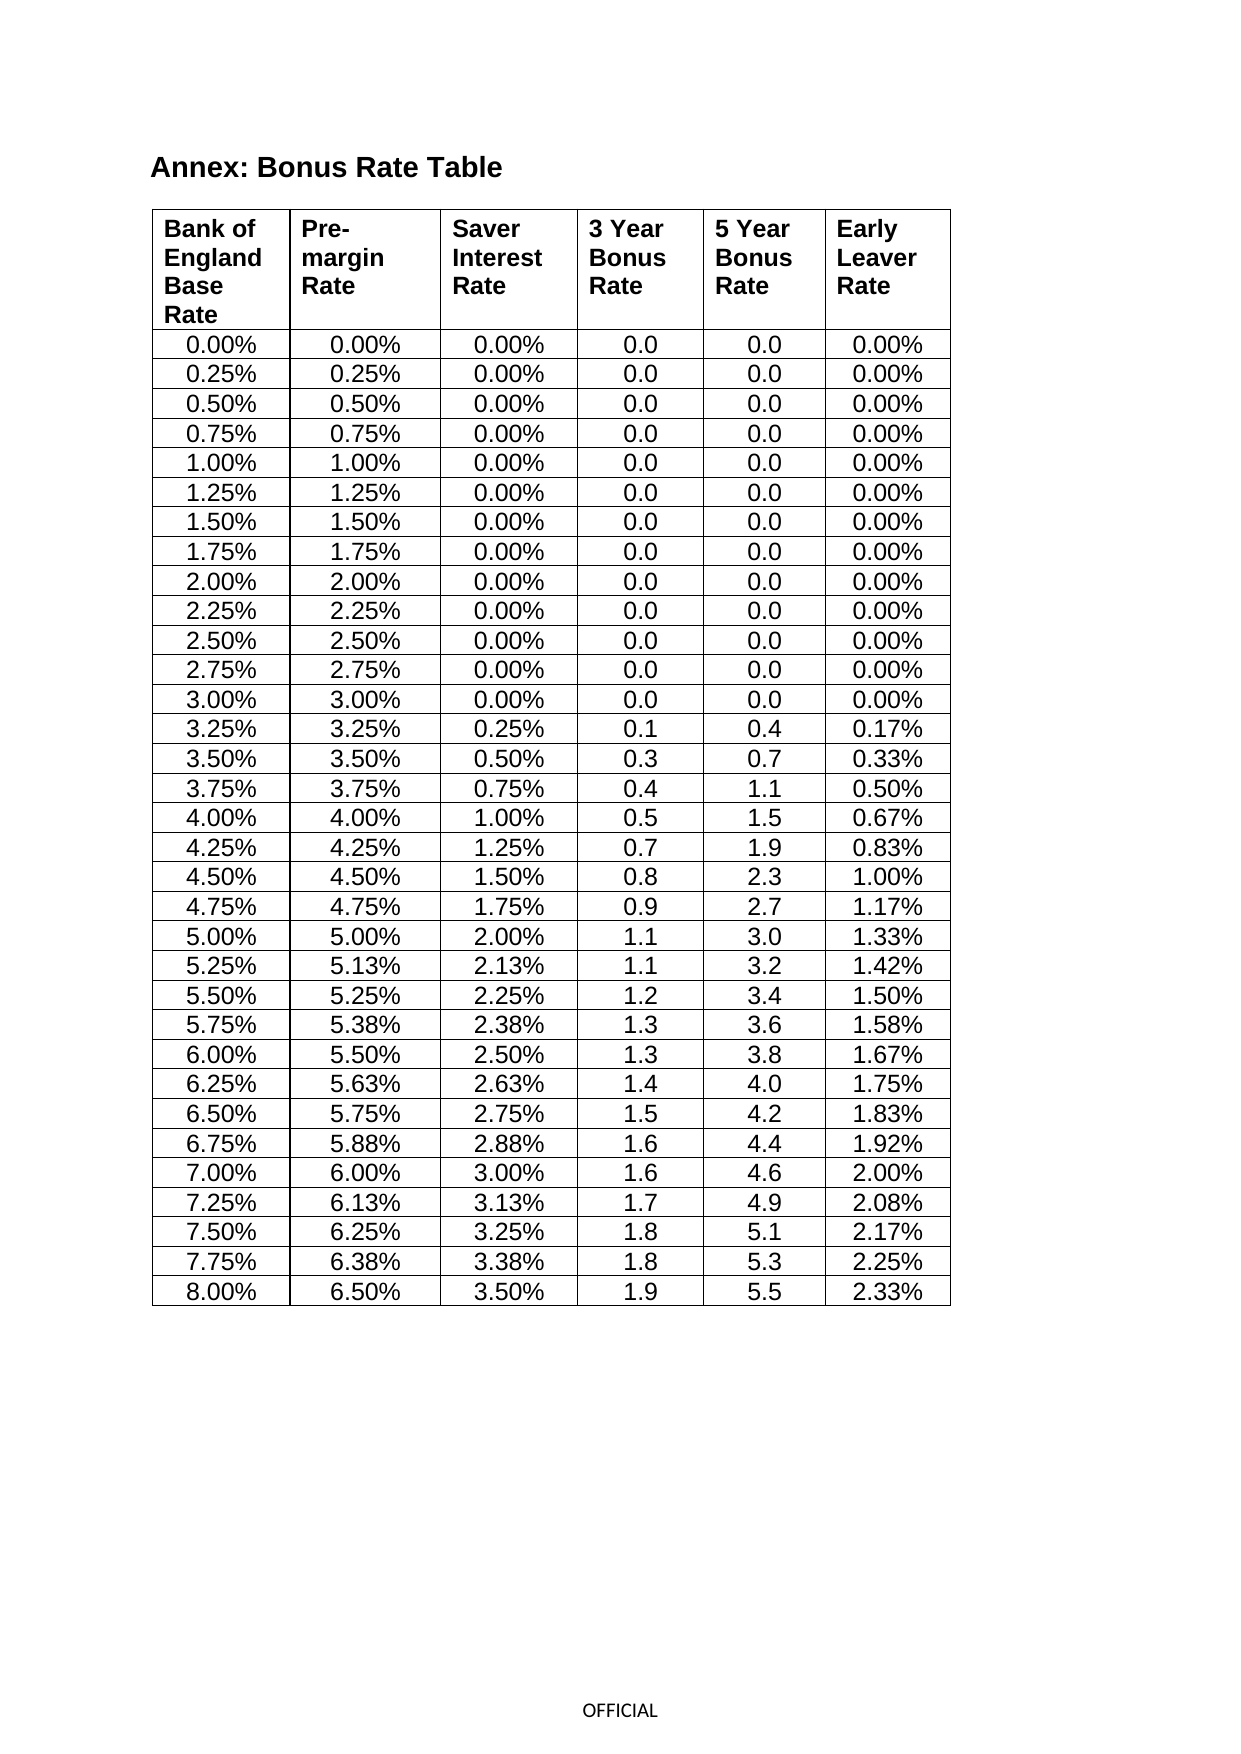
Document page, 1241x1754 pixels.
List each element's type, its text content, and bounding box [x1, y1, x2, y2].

table_cell 1.50% [441, 862, 577, 891]
table_cell 3.00% [153, 685, 289, 713]
table_cell 1.5 [704, 803, 825, 832]
table_cell 1.00% [826, 862, 950, 891]
table_cell 6.50% [153, 1099, 289, 1127]
table_cell 1.75% [291, 537, 440, 565]
table_cell 0.00% [441, 566, 577, 595]
table_cell 4.00% [153, 803, 289, 832]
table_header Early Leaver Rate [826, 210, 950, 329]
table_cell 6.25% [153, 1069, 289, 1098]
table_cell 0.00% [826, 596, 950, 624]
table_cell 2.3 [704, 862, 825, 891]
table_cell 4.0 [704, 1069, 825, 1098]
table_cell 4.75% [291, 892, 440, 920]
table_cell 1.3 [578, 1010, 703, 1039]
table_cell 2.75% [153, 655, 289, 684]
table_cell 7.25% [153, 1188, 289, 1216]
table_cell 0.00% [441, 478, 577, 506]
table_cell 1.00% [291, 448, 440, 477]
table_cell 0.0 [578, 596, 703, 624]
table_cell 0.00% [441, 448, 577, 477]
table_cell 0.0 [704, 566, 825, 595]
table_cell 7.75% [153, 1247, 289, 1275]
table_cell 5.38% [291, 1010, 440, 1039]
table_cell 2.00% [826, 1158, 950, 1187]
table_cell 0.0 [578, 389, 703, 417]
table_cell 3.25% [153, 714, 289, 743]
table_cell 0.00% [826, 537, 950, 565]
table_cell 0.0 [578, 566, 703, 595]
table_cell 2.50% [291, 626, 440, 654]
table_cell 0.50% [153, 389, 289, 417]
table_cell 2.75% [291, 655, 440, 684]
table_cell 4.4 [704, 1129, 825, 1157]
table_cell 1.17% [826, 892, 950, 920]
table_cell 1.1 [704, 774, 825, 802]
table_cell 0.0 [704, 626, 825, 654]
table_cell 5.50% [153, 981, 289, 1009]
table_cell 0.00% [826, 478, 950, 506]
table_cell 0.25% [153, 359, 289, 388]
table_cell 0.00% [826, 685, 950, 713]
table_cell 3.00% [441, 1158, 577, 1187]
table_cell 1.75% [826, 1069, 950, 1098]
table_cell 7.00% [153, 1158, 289, 1187]
table_cell 0.0 [578, 419, 703, 447]
table_cell 0.00% [826, 626, 950, 654]
table_cell 0.0 [704, 448, 825, 477]
table_cell 0.0 [578, 537, 703, 565]
table_cell 1.33% [826, 921, 950, 950]
table_cell 1.6 [578, 1129, 703, 1157]
table_cell 1.75% [441, 892, 577, 920]
table_cell 3.50% [441, 1276, 577, 1305]
table_cell 0.0 [704, 330, 825, 358]
table_cell 2.13% [441, 951, 577, 979]
table_cell 0.00% [826, 359, 950, 388]
table_cell 5.13% [291, 951, 440, 979]
table_cell 1.83% [826, 1099, 950, 1127]
table_cell 0.9 [578, 892, 703, 920]
table_cell 3.75% [291, 774, 440, 802]
table_cell 2.25% [291, 596, 440, 624]
table_cell 5.00% [153, 921, 289, 950]
table_cell 0.00% [441, 685, 577, 713]
table_cell 3.25% [291, 714, 440, 743]
table_cell 7.50% [153, 1217, 289, 1246]
table_cell 0.0 [704, 478, 825, 506]
table_cell 0.00% [441, 626, 577, 654]
table_cell 0.67% [826, 803, 950, 832]
table_cell 1.50% [291, 507, 440, 536]
table_cell 0.00% [826, 330, 950, 358]
table_cell 0.0 [704, 685, 825, 713]
table_cell 0.75% [441, 774, 577, 802]
table_cell 0.00% [826, 389, 950, 417]
table_cell 4.75% [153, 892, 289, 920]
table_cell 1.1 [578, 921, 703, 950]
table_cell 0.00% [826, 419, 950, 447]
table_cell 3.8 [704, 1040, 825, 1068]
table_cell 1.7 [578, 1188, 703, 1216]
table_cell 0.0 [704, 507, 825, 536]
table_cell 1.9 [704, 833, 825, 861]
table_cell 0.00% [441, 330, 577, 358]
table_cell 0.00% [441, 655, 577, 684]
table_cell 6.25% [291, 1217, 440, 1246]
table_cell 3.6 [704, 1010, 825, 1039]
table_cell 0.00% [826, 655, 950, 684]
table_cell 4.2 [704, 1099, 825, 1127]
table_cell 4.50% [153, 862, 289, 891]
table_cell 4.25% [153, 833, 289, 861]
table_cell 0.50% [291, 389, 440, 417]
table_cell 0.8 [578, 862, 703, 891]
table_cell 0.00% [153, 330, 289, 358]
table_cell 0.75% [153, 419, 289, 447]
table_cell 0.17% [826, 714, 950, 743]
table_cell 5.1 [704, 1217, 825, 1246]
table_cell 6.75% [153, 1129, 289, 1157]
table_cell 0.00% [441, 537, 577, 565]
table_cell 2.38% [441, 1010, 577, 1039]
table_cell 2.25% [153, 596, 289, 624]
table_cell 0.00% [291, 330, 440, 358]
table_cell 0.7 [704, 744, 825, 772]
table_cell 3.4 [704, 981, 825, 1009]
table_cell 1.25% [153, 478, 289, 506]
table_cell 0.0 [704, 655, 825, 684]
table_cell 4.00% [291, 803, 440, 832]
table_cell 2.88% [441, 1129, 577, 1157]
table_cell 4.6 [704, 1158, 825, 1187]
table_cell 6.38% [291, 1247, 440, 1275]
table_cell 3.25% [441, 1217, 577, 1246]
table_header 5 Year Bonus Rate [704, 210, 825, 329]
table_cell 2.75% [441, 1099, 577, 1127]
table_cell 0.00% [441, 389, 577, 417]
table_cell 3.50% [291, 744, 440, 772]
table_cell 0.0 [704, 359, 825, 388]
table_cell 0.4 [578, 774, 703, 802]
table_cell 1.3 [578, 1040, 703, 1068]
table_cell 1.67% [826, 1040, 950, 1068]
table_cell 0.0 [578, 626, 703, 654]
table_cell 3.13% [441, 1188, 577, 1216]
table_cell 6.00% [291, 1158, 440, 1187]
table_cell 0.50% [826, 774, 950, 802]
table_cell 1.92% [826, 1129, 950, 1157]
table_cell 3.2 [704, 951, 825, 979]
table_cell 1.6 [578, 1158, 703, 1187]
table_cell 0.00% [441, 359, 577, 388]
table_cell 0.00% [441, 419, 577, 447]
table_cell 1.50% [153, 507, 289, 536]
table_cell 0.0 [578, 448, 703, 477]
table_cell 5.00% [291, 921, 440, 950]
table_cell 1.8 [578, 1247, 703, 1275]
table_cell 0.00% [441, 507, 577, 536]
table_cell 1.58% [826, 1010, 950, 1039]
table_cell 2.50% [153, 626, 289, 654]
table_cell 4.50% [291, 862, 440, 891]
table_cell 0.3 [578, 744, 703, 772]
table_cell 0.0 [578, 655, 703, 684]
table_cell 0.33% [826, 744, 950, 772]
table_cell 0.1 [578, 714, 703, 743]
table_cell 0.00% [826, 507, 950, 536]
table_cell 0.0 [578, 330, 703, 358]
table_cell 2.63% [441, 1069, 577, 1098]
table_cell 5.75% [153, 1010, 289, 1039]
table_cell 0.0 [578, 685, 703, 713]
table_cell 0.00% [826, 566, 950, 595]
table_cell 3.38% [441, 1247, 577, 1275]
table_cell 3.00% [291, 685, 440, 713]
table_cell 8.00% [153, 1276, 289, 1305]
table_header 3 Year Bonus Rate [578, 210, 703, 329]
table_cell 2.7 [704, 892, 825, 920]
table_cell 5.75% [291, 1099, 440, 1127]
table_cell 0.4 [704, 714, 825, 743]
table_cell 5.63% [291, 1069, 440, 1098]
table_cell 6.50% [291, 1276, 440, 1305]
table_cell 0.00% [441, 596, 577, 624]
table_cell 6.00% [153, 1040, 289, 1068]
table_cell 3.50% [153, 744, 289, 772]
table_cell 1.50% [826, 981, 950, 1009]
table_cell 0.0 [704, 537, 825, 565]
table_cell 1.4 [578, 1069, 703, 1098]
table_cell 0.00% [826, 448, 950, 477]
table_cell 0.0 [578, 507, 703, 536]
table_cell 2.00% [291, 566, 440, 595]
table_cell 6.13% [291, 1188, 440, 1216]
table_cell 1.1 [578, 951, 703, 979]
table_cell 5.25% [153, 951, 289, 979]
table_cell 5.50% [291, 1040, 440, 1068]
table_cell 3.75% [153, 774, 289, 802]
table_cell 1.2 [578, 981, 703, 1009]
table_cell 0.25% [291, 359, 440, 388]
table_header Bank of England Base Rate [153, 210, 289, 329]
table_cell 4.25% [291, 833, 440, 861]
table_cell 1.9 [578, 1276, 703, 1305]
table_cell 2.25% [826, 1247, 950, 1275]
table_cell 0.0 [704, 596, 825, 624]
table_cell 3.0 [704, 921, 825, 950]
table_cell 1.8 [578, 1217, 703, 1246]
table_cell 0.50% [441, 744, 577, 772]
table_cell 2.33% [826, 1276, 950, 1305]
table_cell 1.5 [578, 1099, 703, 1127]
table_cell 0.0 [704, 389, 825, 417]
table_cell 1.25% [291, 478, 440, 506]
table_cell 2.00% [153, 566, 289, 595]
table_cell 1.00% [441, 803, 577, 832]
table_header Saver Interest Rate [441, 210, 577, 329]
subtitle Annex: Bonus Rate Table [150, 150, 1090, 183]
table_cell 0.83% [826, 833, 950, 861]
table_cell 2.50% [441, 1040, 577, 1068]
table_cell 0.0 [578, 359, 703, 388]
table_cell 4.9 [704, 1188, 825, 1216]
table_cell 2.25% [441, 981, 577, 1009]
table_cell 5.25% [291, 981, 440, 1009]
table_cell 0.0 [704, 419, 825, 447]
table_cell 1.75% [153, 537, 289, 565]
table_cell 2.08% [826, 1188, 950, 1216]
table_cell 0.7 [578, 833, 703, 861]
table_cell 1.00% [153, 448, 289, 477]
table_header Pre-margin Rate [291, 210, 440, 329]
table_cell 0.75% [291, 419, 440, 447]
table_cell 0.25% [441, 714, 577, 743]
table_cell 5.5 [704, 1276, 825, 1305]
table_cell 2.17% [826, 1217, 950, 1246]
table_cell 0.0 [578, 478, 703, 506]
table_cell 2.00% [441, 921, 577, 950]
table_cell 5.88% [291, 1129, 440, 1157]
table_cell 5.3 [704, 1247, 825, 1275]
table_cell 1.42% [826, 951, 950, 979]
table_cell 1.25% [441, 833, 577, 861]
table_cell 0.5 [578, 803, 703, 832]
